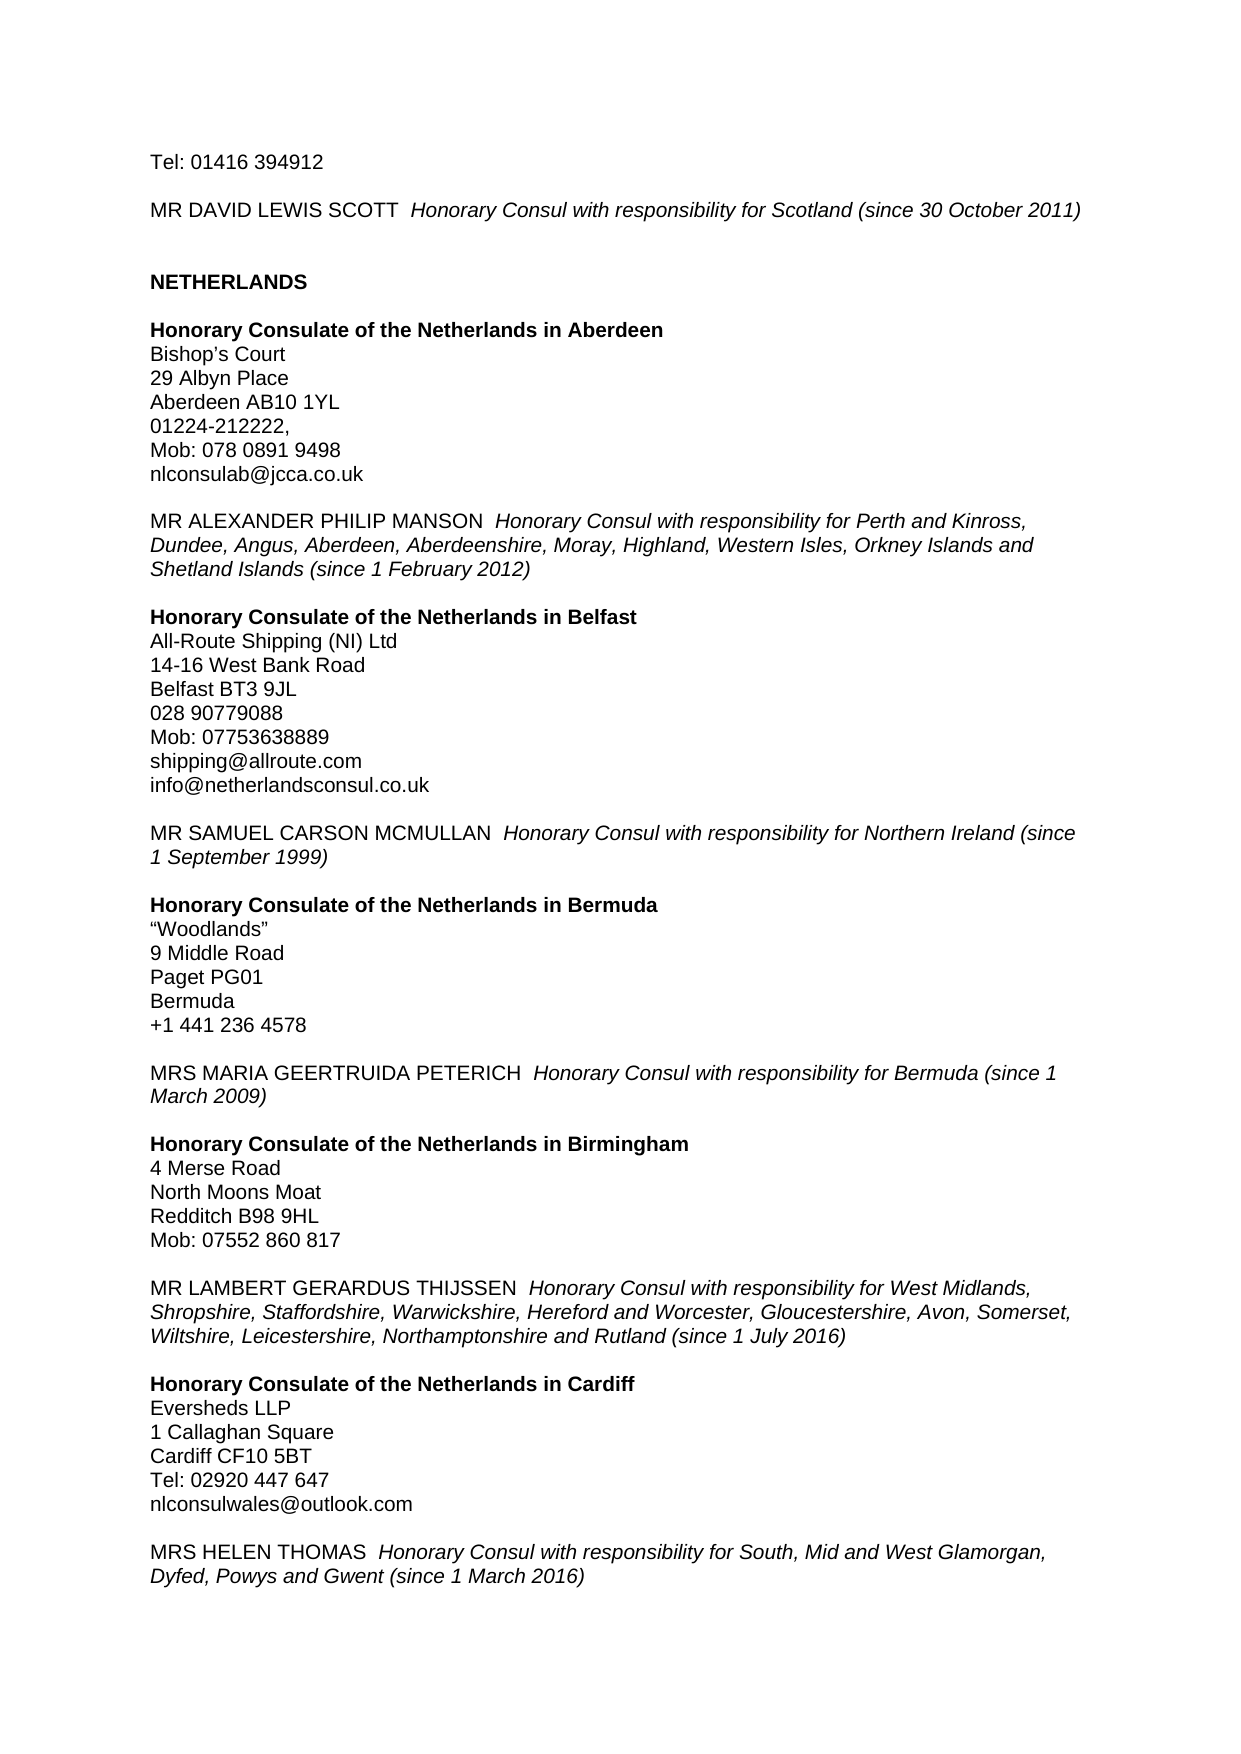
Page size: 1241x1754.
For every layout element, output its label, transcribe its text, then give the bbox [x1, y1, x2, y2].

text MR LAMBERT GERARDUS THIJSSEN Honorary Consul with responsibility for West Midlands, Shropshire, Staffordshire, Warwickshire, Hereford and Worcester, Gloucestershire, Avon, Somerset, Wiltshire, Leicestershire, Northamptonshire and Rutland (since 1 July 2016) [150, 1276, 1090, 1348]
text 14-16 West Bank Road [150, 653, 1090, 677]
text NETHERLANDS [150, 270, 1090, 294]
text Cardiff CF10 5BT [150, 1444, 1090, 1468]
text +1 441 236 4578 [150, 1012, 1090, 1036]
text Honorary Consulate of the Netherlands in Aberdeen [150, 318, 1090, 342]
text Honorary Consulate of the Netherlands in Belfast [150, 605, 1090, 629]
text Honorary Consulate of the Netherlands in Cardiff [150, 1372, 1090, 1396]
text 4 Merse Road [150, 1156, 1090, 1180]
text Redditch B98 9HL [150, 1204, 1090, 1228]
text 29 Albyn Place [150, 366, 1090, 389]
text Mob: 078 0891 9498 [150, 437, 1090, 461]
text nlconsulwales@outlook.com [150, 1492, 1090, 1516]
text MR DAVID LEWIS SCOTT Honorary Consul with responsibility for Scotland (since 30 October 2011) [150, 198, 1090, 222]
text MR SAMUEL CARSON MCMULLAN Honorary Consul with responsibility for Northern Ireland (since 1 September 1999) [150, 821, 1090, 869]
text All-Route Shipping (NI) Ltd [150, 629, 1090, 653]
text MR ALEXANDER PHILIP MANSON Honorary Consul with responsibility for Perth and Kinross, Dundee, Angus, Aberdeen, Aberdeenshire, Moray, Highland, Western Isles, Orkney Islands and Shetland Islands (since 1 February 2012) [150, 509, 1090, 581]
text Bermuda [150, 988, 1090, 1012]
text Paget PG01 [150, 964, 1090, 988]
text North Moons Moat [150, 1180, 1090, 1204]
text MRS HELEN THOMAS Honorary Consul with responsibility for South, Mid and West Glamorgan, Dyfed, Powys and Gwent (since 1 March 2016) [150, 1539, 1090, 1587]
text Honorary Consulate of the Netherlands in Birmingham [150, 1132, 1090, 1156]
text Mob: 07753638889 [150, 725, 1090, 749]
text shipping@allroute.com [150, 749, 1090, 773]
text Tel: 01416 394912 [150, 150, 1090, 174]
text 01224-212222, [150, 413, 1090, 437]
text Honorary Consulate of the Netherlands in Bermuda [150, 893, 1090, 917]
text Belfast BT3 9JL [150, 677, 1090, 701]
text 9 Middle Road [150, 941, 1090, 964]
text MRS MARIA GEERTRUIDA PETERICH Honorary Consul with responsibility for Bermuda (since 1 March 2009) [150, 1060, 1090, 1108]
text nlconsulab@jcca.co.uk [150, 461, 1090, 485]
text Bishop’s Court [150, 342, 1090, 366]
text Mob: 07552 860 817 [150, 1228, 1090, 1252]
text Eversheds LLP [150, 1396, 1090, 1420]
text info@netherlandsconsul.co.uk [150, 773, 1090, 797]
text 028 90779088 [150, 701, 1090, 725]
text “Woodlands” [150, 917, 1090, 941]
text Aberdeen AB10 1YL [150, 389, 1090, 413]
text 1 Callaghan Square [150, 1420, 1090, 1444]
text Tel: 02920 447 647 [150, 1468, 1090, 1492]
